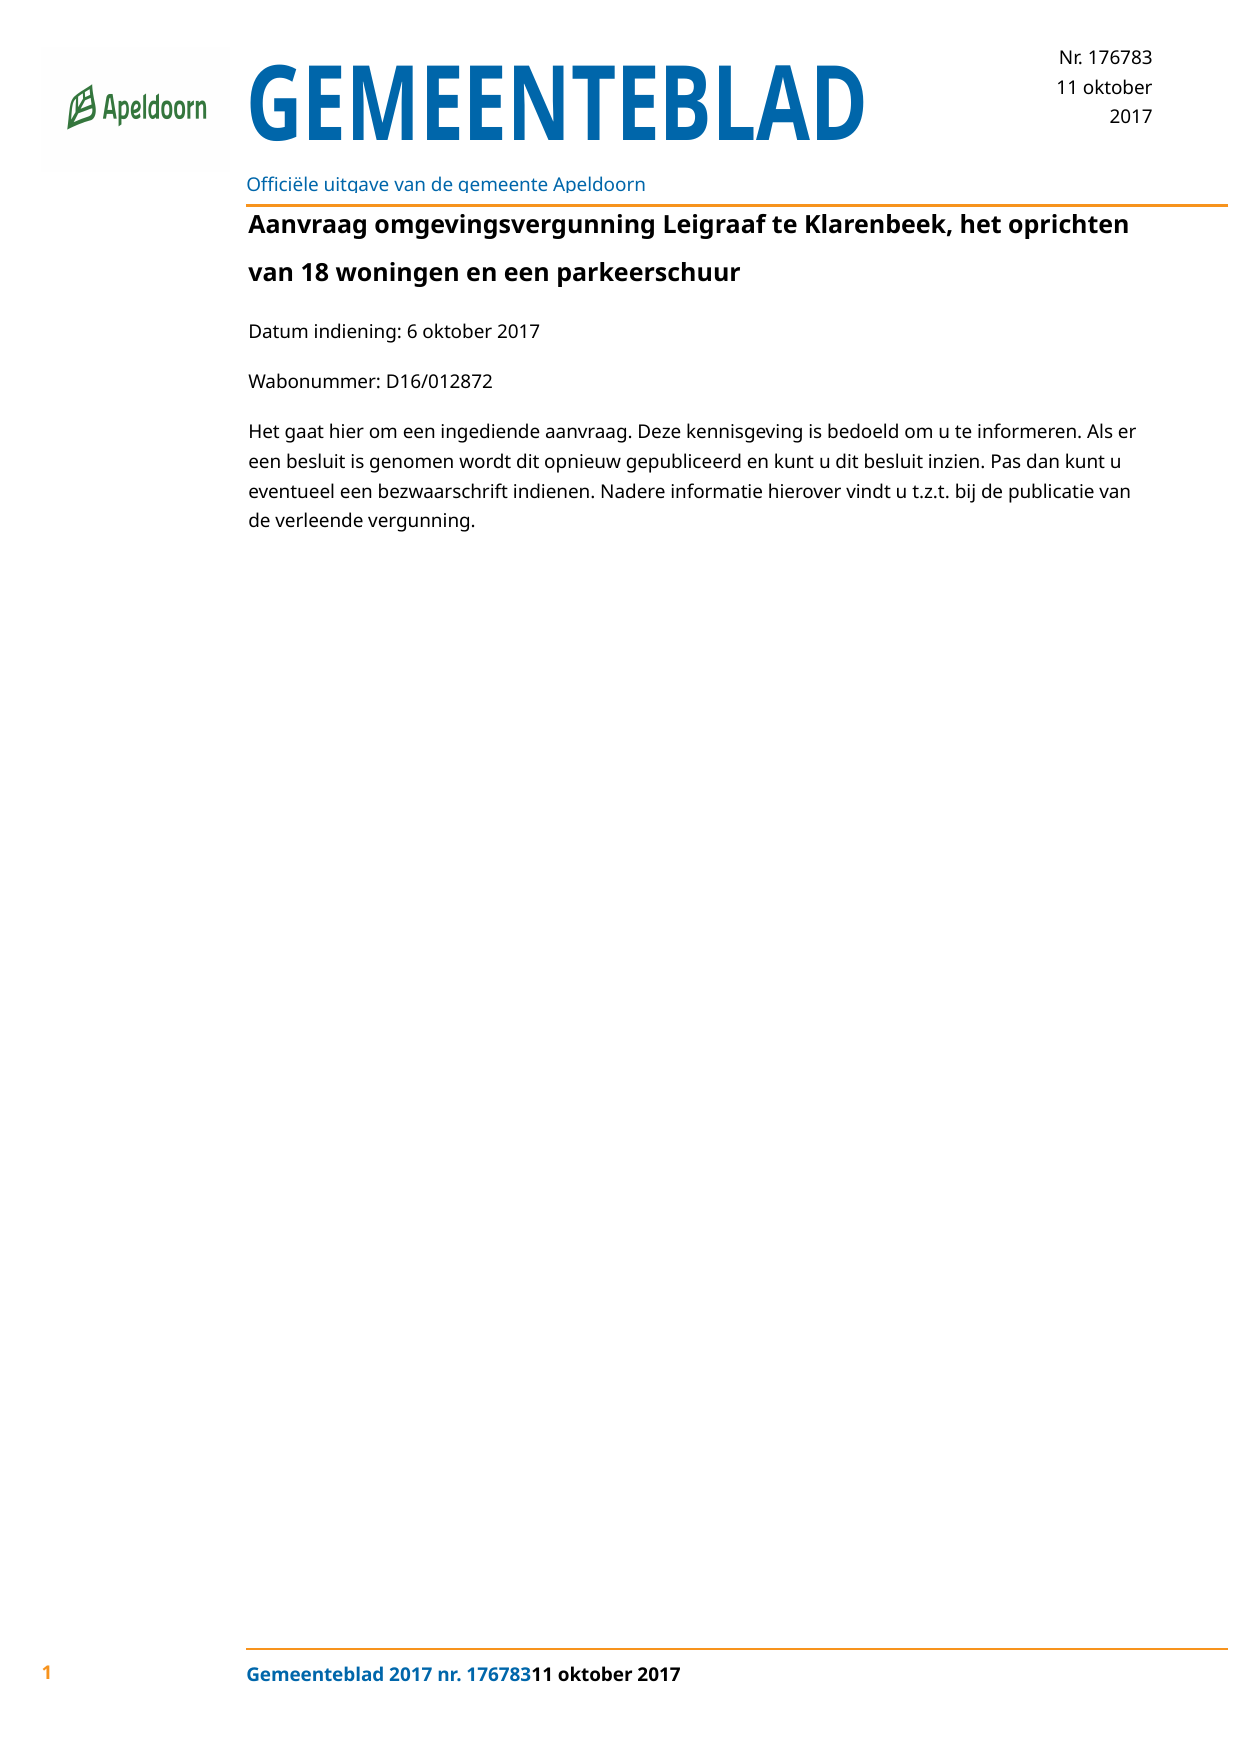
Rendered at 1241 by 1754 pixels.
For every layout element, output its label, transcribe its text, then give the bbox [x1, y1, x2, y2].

text Aanvraag omgevingsvergunning Leigraaf te Klarenbeek, het oprichten van 18 woningen en een parkeerschuur [248, 207, 1152, 288]
text Wabonummer: D16/012872 [248, 368, 1152, 394]
text Datum indiening: 6 oktober 2017 [248, 318, 1152, 344]
text Het gaat hier om een ingediende aanvraag. Deze kennisgeving is bedoeld om u te informeren. Als er een besluit is genomen wordt dit opnieuw gepubliceerd en kunt u dit besluit inzien. Pas dan kunt u eventueel een bezwaarschrift indienen. Nadere informatie hierover vindt u t.z.t. bij de publicatie van de verleende vergunning. [248, 419, 1152, 533]
picture [41, 47, 231, 172]
